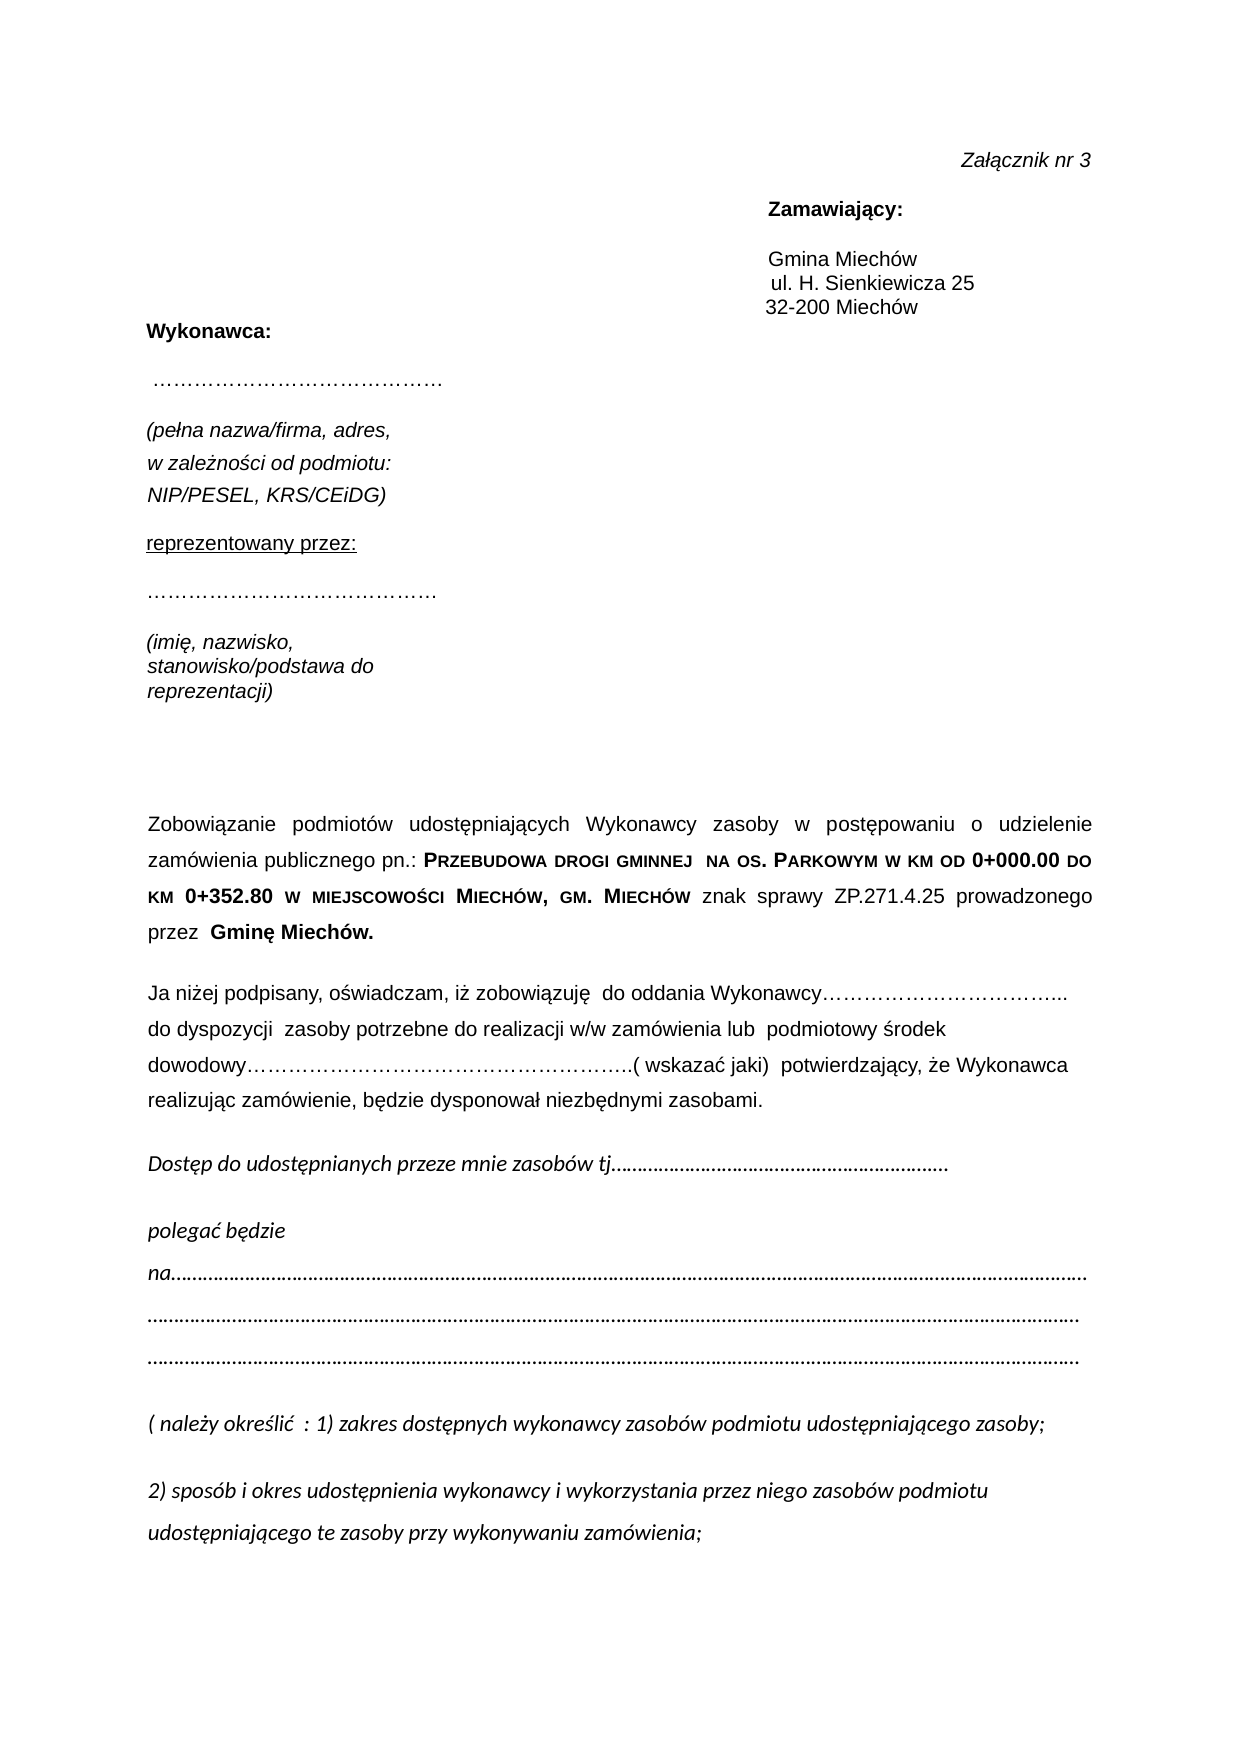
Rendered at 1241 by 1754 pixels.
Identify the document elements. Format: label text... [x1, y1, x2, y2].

text Wykonawca: [146, 319, 1093, 343]
text Załącznik nr 3 [768, 148, 1093, 172]
text Ja niżej podpisany, oświadczam, iż zobowiązuję do oddania Wykonawcy……………………………... do dyspozycji zasoby potrzebne do realizacji w/w zamówienia lub podmiotowy środek dowodowy………………………………………………..( wskazać jaki) potwierdzający, że Wykonawca realizując zamówienie, będzie dysponował niezbędnymi zasobami. [148, 981, 1093, 1112]
text (imię, nazwisko, stanowisko/podstawa do reprezentacji) [146, 630, 467, 702]
text Zamawiający: [768, 197, 1093, 221]
list polegać będzie na…………………………………………………………………………………………………………………………………………………………………………………………………………………………………………………………………………………………………………………………………………………………………………………………………………………………………………………………………………………… [148, 1216, 1093, 1370]
text Gmina Miechów [768, 247, 1093, 271]
list 2) sposób i okres udostępnienia wykonawcy i wykorzystania przez niego zasobów podmiotu udostępniającego te zasoby przy wykonywaniu zamówienia; [148, 1476, 1093, 1546]
text Zobowiązanie podmiotów udostępniających Wykonawcy zasoby w postępowaniu o udzielenie zamówienia publicznego pn.: Przebudowa drogi gminnej na os. Parkowym w km od 0+000.00 do km 0+352.80 w miejscowości Miechów, gm. Miechów znak sprawy ZP.271.4.25 prowadzonego przez Gminę Miechów. [148, 812, 1093, 943]
list ( należy określić : 1) zakres dostępnych wykonawcy zasobów podmiotu udostępniającego zasoby; [148, 1409, 1093, 1437]
text …………………………………… [146, 367, 761, 391]
text (pełna nazwa/firma, adres, w zależności od podmiotu: NIP/PESEL, KRS/CEiDG) [146, 418, 467, 507]
text …………………………………… [146, 579, 761, 603]
text ul. H. Sienkiewicza 25 [146, 271, 1093, 295]
list Dostęp do udostępnianych przeze mnie zasobów tj…………………………………………………….… [148, 1149, 1093, 1177]
text 32-200 Miechów [146, 295, 1093, 319]
text reprezentowany przez: [146, 531, 467, 554]
